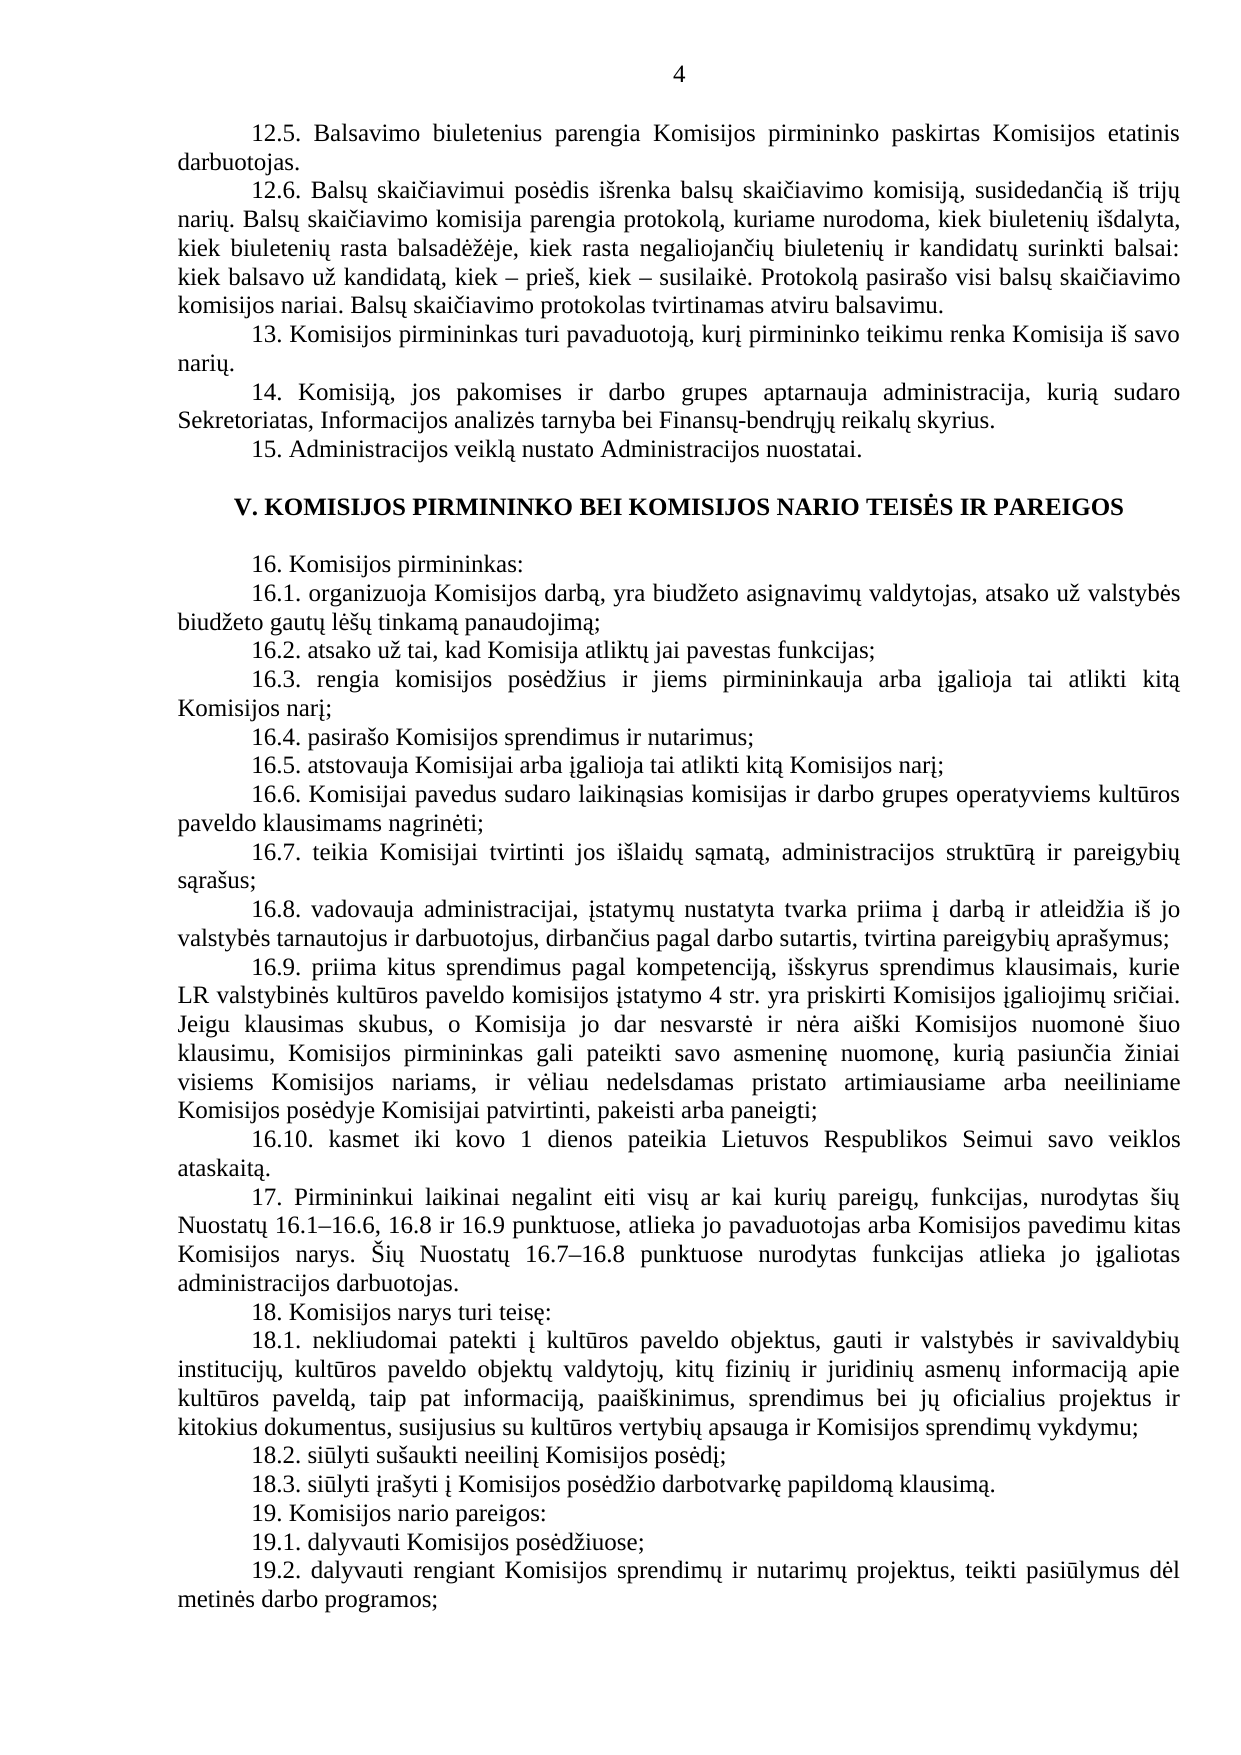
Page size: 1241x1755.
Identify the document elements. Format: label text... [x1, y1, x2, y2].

text 12.5. Balsavimo biuletenius parengia Komisijos pirmininko paskirtas Komisijos etatinis darbuotojas. [177, 118, 1181, 176]
text 13. Komisijos pirmininkas turi pavaduotoją, kurį pirmininko teikimu renka Komisija iš savo narių. [177, 319, 1181, 377]
text 18. Komisijos narys turi teisę: [177, 1297, 1181, 1326]
text 19.2. dalyvauti rengiant Komisijos sprendimų ir nutarimų projektus, teikti pasiūlymus dėl metinės darbo programos; [177, 1556, 1181, 1613]
text 18.3. siūlyti įrašyti į Komisijos posėdžio darbotvarkę papildomą klausimą. [177, 1469, 1181, 1498]
text 16.3. rengia komisijos posėdžius ir jiems pirmininkauja arba įgalioja tai atlikti kitą Komisijos narį; [177, 664, 1181, 722]
text 16.6. Komisijai pavedus sudaro laikinąsias komisijas ir darbo grupes operatyviems kultūros paveldo klausimams nagrinėti; [177, 779, 1181, 837]
text 18.2. siūlyti sušaukti neeilinį Komisijos posėdį; [177, 1441, 1181, 1469]
text 16.9. priima kitus sprendimus pagal kompetenciją, išskyrus sprendimus klausimais, kurie LR valstybinės kultūros paveldo komisijos įstatymo 4 str. yra priskirti Komisijos įgaliojimų sričiai. Jeigu klausimas skubus, o Komisija jo dar nesvarstė ir nėra aiški Komisijos nuomonė šiuo klausimu, Komisijos pirmininkas gali pateikti savo asmeninę nuomonę, kurią pasiunčia žiniai visiems Komisijos nariams, ir vėliau nedelsdamas pristato artimiausiame arba neeiliniame Komisijos posėdyje Komisijai patvirtinti, pakeisti arba paneigti; [177, 952, 1181, 1124]
text 16. Komisijos pirmininkas: [177, 549, 1181, 578]
text 16.8. vadovauja administracijai, įstatymų nustatyta tvarka priima į darbą ir atleidžia iš jo valstybės tarnautojus ir darbuotojus, dirbančius pagal darbo sutartis, tvirtina pareigybių aprašymus; [177, 894, 1181, 952]
text 16.10. kasmet iki kovo 1 dienos pateikia Lietuvos Respublikos Seimui savo veiklos ataskaitą. [177, 1124, 1181, 1182]
text 16.1. organizuoja Komisijos darbą, yra biudžeto asignavimų valdytojas, atsako už valstybės biudžeto gautų lėšų tinkamą panaudojimą; [177, 578, 1181, 636]
text 19. Komisijos nario pareigos: [177, 1498, 1181, 1527]
text 12.6. Balsų skaičiavimui posėdis išrenka balsų skaičiavimo komisiją, susidedančią iš trijų narių. Balsų skaičiavimo komisija parengia protokolą, kuriame nurodoma, kiek biuletenių išdalyta, kiek biuletenių rasta balsadėžėje, kiek rasta negaliojančių biuletenių ir kandidatų surinkti balsai: kiek balsavo už kandidatą, kiek – prieš, kiek – susilaikė. Protokolą pasirašo visi balsų skaičiavimo komisijos nariai. Balsų skaičiavimo protokolas tvirtinamas atviru balsavimu. [177, 176, 1181, 319]
text 15. Administracijos veiklą nustato Administracijos nuostatai. [177, 434, 1181, 463]
text 16.2. atsako už tai, kad Komisija atliktų jai pavestas funkcijas; [177, 636, 1181, 664]
text 19.1. dalyvauti Komisijos posėdžiuose; [177, 1527, 1181, 1556]
text 18.1. nekliudomai patekti į kultūros paveldo objektus, gauti ir valstybės ir savivaldybių institucijų, kultūros paveldo objektų valdytojų, kitų fizinių ir juridinių asmenų informaciją apie kultūros paveldą, taip pat informaciją, paaiškinimus, sprendimus bei jų oficialius projektus ir kitokius dokumentus, susijusius su kultūros vertybių apsauga ir Komisijos sprendimų vykdymu; [177, 1326, 1181, 1441]
text 14. Komisiją, jos pakomises ir darbo grupes aptarnauja administracija, kurią sudaro Sekretoriatas, Informacijos analizės tarnyba bei Finansų-bendrųjų reikalų skyrius. [177, 377, 1181, 434]
text 16.5. atstovauja Komisijai arba įgalioja tai atlikti kitą Komisijos narį; [177, 751, 1181, 779]
text V. KOMISIJOS PIRMININKO BEI KOMISIJOS NARIO TEISĖS IR PAREIGOS [177, 492, 1181, 521]
text 16.4. pasirašo Komisijos sprendimus ir nutarimus; [177, 722, 1181, 751]
text 16.7. teikia Komisijai tvirtinti jos išlaidų sąmatą, administracijos struktūrą ir pareigybių sąrašus; [177, 837, 1181, 894]
text 17. Pirmininkui laikinai negalint eiti visų ar kai kurių pareigų, funkcijas, nurodytas šių Nuostatų 16.1–16.6, 16.8 ir 16.9 punktuose, atlieka jo pavaduotojas arba Komisijos pavedimu kitas Komisijos narys. Šių Nuostatų 16.7–16.8 punktuose nurodytas funkcijas atlieka jo įgaliotas administracijos darbuotojas. [177, 1182, 1181, 1297]
